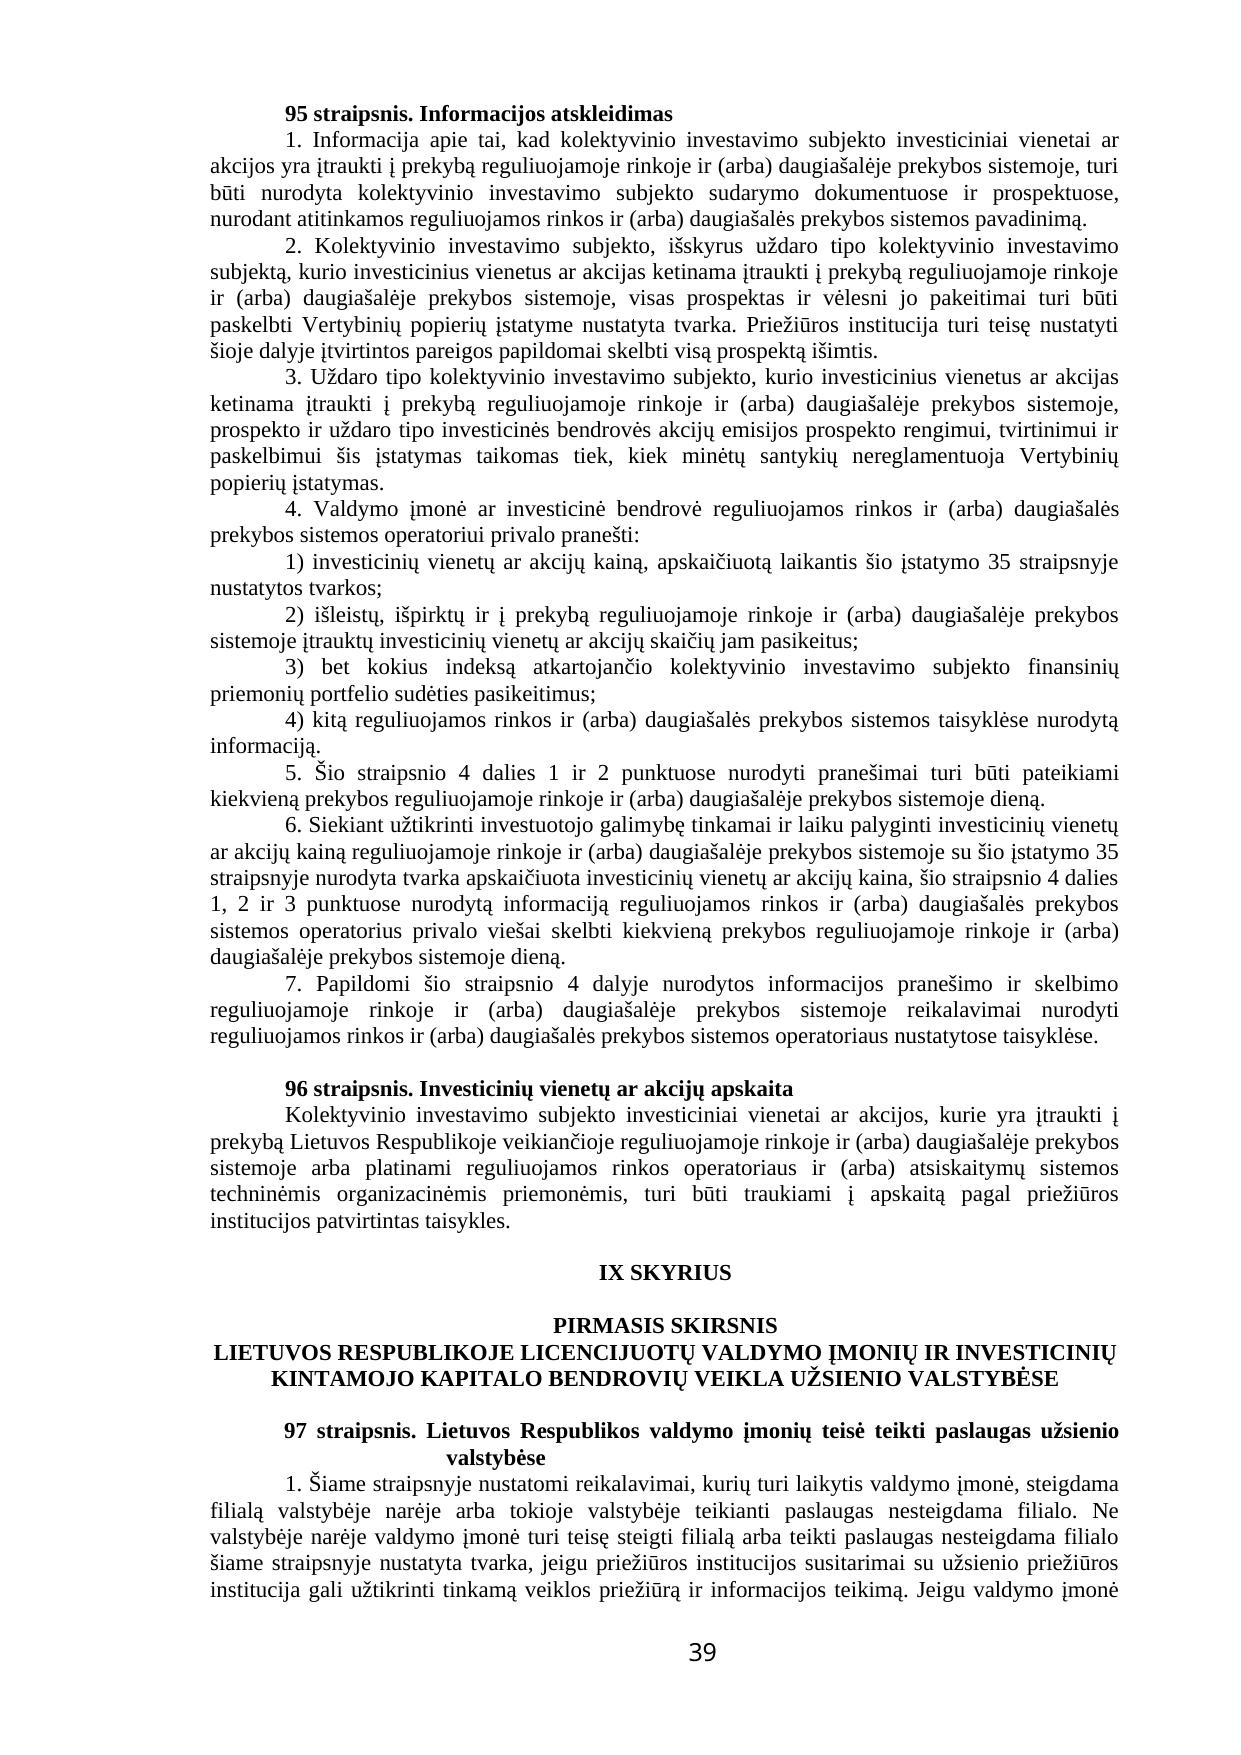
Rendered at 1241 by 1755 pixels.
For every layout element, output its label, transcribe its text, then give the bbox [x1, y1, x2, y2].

text 5. Šio straipsnio 4 dalies 1 ir 2 punktuose nurodyti pranešimai turi būti pateikiami kiekvieną prekybos reguliuojamoje rinkoje ir (arba) daugiašalėje prekybos sistemoje dieną. [210, 759, 1120, 811]
text LIETUVOS RESPUBLIKOJE LICENCIJUOTŲ VALDYMO ĮMONIŲ IR INVESTICINIŲ KINTAMOJO KAPITALO BENDROVIŲ VEIKLA UŽSIENIO VALSTYBĖSE [210, 1338, 1120, 1391]
text 2) išleistų, išpirktų ir į prekybą reguliuojamoje rinkoje ir (arba) daugiašalėje prekybos sistemoje įtrauktų investicinių vienetų ar akcijų skaičių jam pasikeitus; [210, 601, 1120, 653]
subtitle PIRMASIS SKIRSNIS [210, 1312, 1120, 1338]
text 95 straipsnis. Informacijos atskleidimas [210, 100, 1120, 126]
text 1) investicinių vienetų ar akcijų kainą, apskaičiuotą laikantis šio įstatymo 35 straipsnyje nustatytos tvarkos; [210, 548, 1120, 601]
text Kolektyvinio investavimo subjekto investiciniai vienetai ar akcijos, kurie yra įtraukti į prekybą Lietuvos Respublikoje veikiančioje reguliuojamoje rinkoje ir (arba) daugiašalėje prekybos sistemoje arba platinami reguliuojamos rinkos operatoriaus ir (arba) atsiskaitymų sistemos techninėmis organizacinėmis priemonėmis, turi būti traukiami į apskaitą pagal priežiūros institucijos patvirtintas taisykles. [210, 1101, 1120, 1233]
text 2. Kolektyvinio investavimo subjekto, išskyrus uždaro tipo kolektyvinio investavimo subjektą, kurio investicinius vienetus ar akcijas ketinama įtraukti į prekybą reguliuojamoje rinkoje ir (arba) daugiašalėje prekybos sistemoje, visas prospektas ir vėlesni jo pakeitimai turi būti paskelbti Vertybinių popierių įstatyme nustatyta tvarka. Priežiūros institucija turi teisę nustatyti šioje dalyje įtvirtintos pareigos papildomai skelbti visą prospektą išimtis. [210, 232, 1120, 363]
text 3. Uždaro tipo kolektyvinio investavimo subjekto, kurio investicinius vienetus ar akcijas ketinama įtraukti į prekybą reguliuojamoje rinkoje ir (arba) daugiašalėje prekybos sistemoje, prospekto ir uždaro tipo investicinės bendrovės akcijų emisijos prospekto rengimui, tvirtinimui ir paskelbimui šis įstatymas taikomas tiek, kiek minėtų santykių nereglamentuoja Vertybinių popierių įstatymas. [210, 363, 1120, 495]
text 7. Papildomi šio straipsnio 4 dalyje nurodytos informacijos pranešimo ir skelbimo reguliuojamoje rinkoje ir (arba) daugiašalėje prekybos sistemoje reikalavimai nurodyti reguliuojamos rinkos ir (arba) daugiašalės prekybos sistemos operatoriaus nustatytose taisyklėse. [210, 969, 1120, 1049]
text 1. Šiame straipsnyje nustatomi reikalavimai, kurių turi laikytis valdymo įmonė, steigdama filialą valstybėje narėje arba tokioje valstybėje teikianti paslaugas nesteigdama filialo. Ne valstybėje narėje valdymo įmonė turi teisę steigti filialą arba teikti paslaugas nesteigdama filialo šiame straipsnyje nustatyta tvarka, jeigu priežiūros institucijos susitarimai su užsienio priežiūros institucija gali užtikrinti tinkamą veiklos priežiūrą ir informacijos teikimą. Jeigu valdymo įmonė [210, 1470, 1120, 1602]
text 4. Valdymo įmonė ar investicinė bendrovė reguliuojamos rinkos ir (arba) daugiašalės prekybos sistemos operatoriui privalo pranešti: [210, 495, 1120, 548]
text 96 straipsnis. Investicinių vienetų ar akcijų apskaita [210, 1075, 1120, 1101]
text 4) kitą reguliuojamos rinkos ir (arba) daugiašalės prekybos sistemos taisyklėse nurodytą informaciją. [210, 706, 1120, 759]
text 3) bet kokius indeksą atkartojančio kolektyvinio investavimo subjekto finansinių priemonių portfelio sudėties pasikeitimus; [210, 653, 1120, 706]
text IX SKYRIUS [210, 1259, 1120, 1286]
text 97 straipsnis. Lietuvos Respublikos valdymo įmonių teisė teikti paslaugas užsienio valstybėse [284, 1418, 1120, 1470]
text 6. Siekiant užtikrinti investuotojo galimybę tinkamai ir laiku palyginti investicinių vienetų ar akcijų kainą reguliuojamoje rinkoje ir (arba) daugiašalėje prekybos sistemoje su šio įstatymo 35 straipsnyje nurodyta tvarka apskaičiuota investicinių vienetų ar akcijų kaina, šio straipsnio 4 dalies 1, 2 ir 3 punktuose nurodytą informaciją reguliuojamos rinkos ir (arba) daugiašalės prekybos sistemos operatorius privalo viešai skelbti kiekvieną prekybos reguliuojamoje rinkoje ir (arba) daugiašalėje prekybos sistemoje dieną. [210, 811, 1120, 969]
text 1. Informacija apie tai, kad kolektyvinio investavimo subjekto investiciniai vienetai ar akcijos yra įtraukti į prekybą reguliuojamoje rinkoje ir (arba) daugiašalėje prekybos sistemoje, turi būti nurodyta kolektyvinio investavimo subjekto sudarymo dokumentuose ir prospektuose, nurodant atitinkamos reguliuojamos rinkos ir (arba) daugiašalės prekybos sistemos pavadinimą. [210, 126, 1120, 232]
